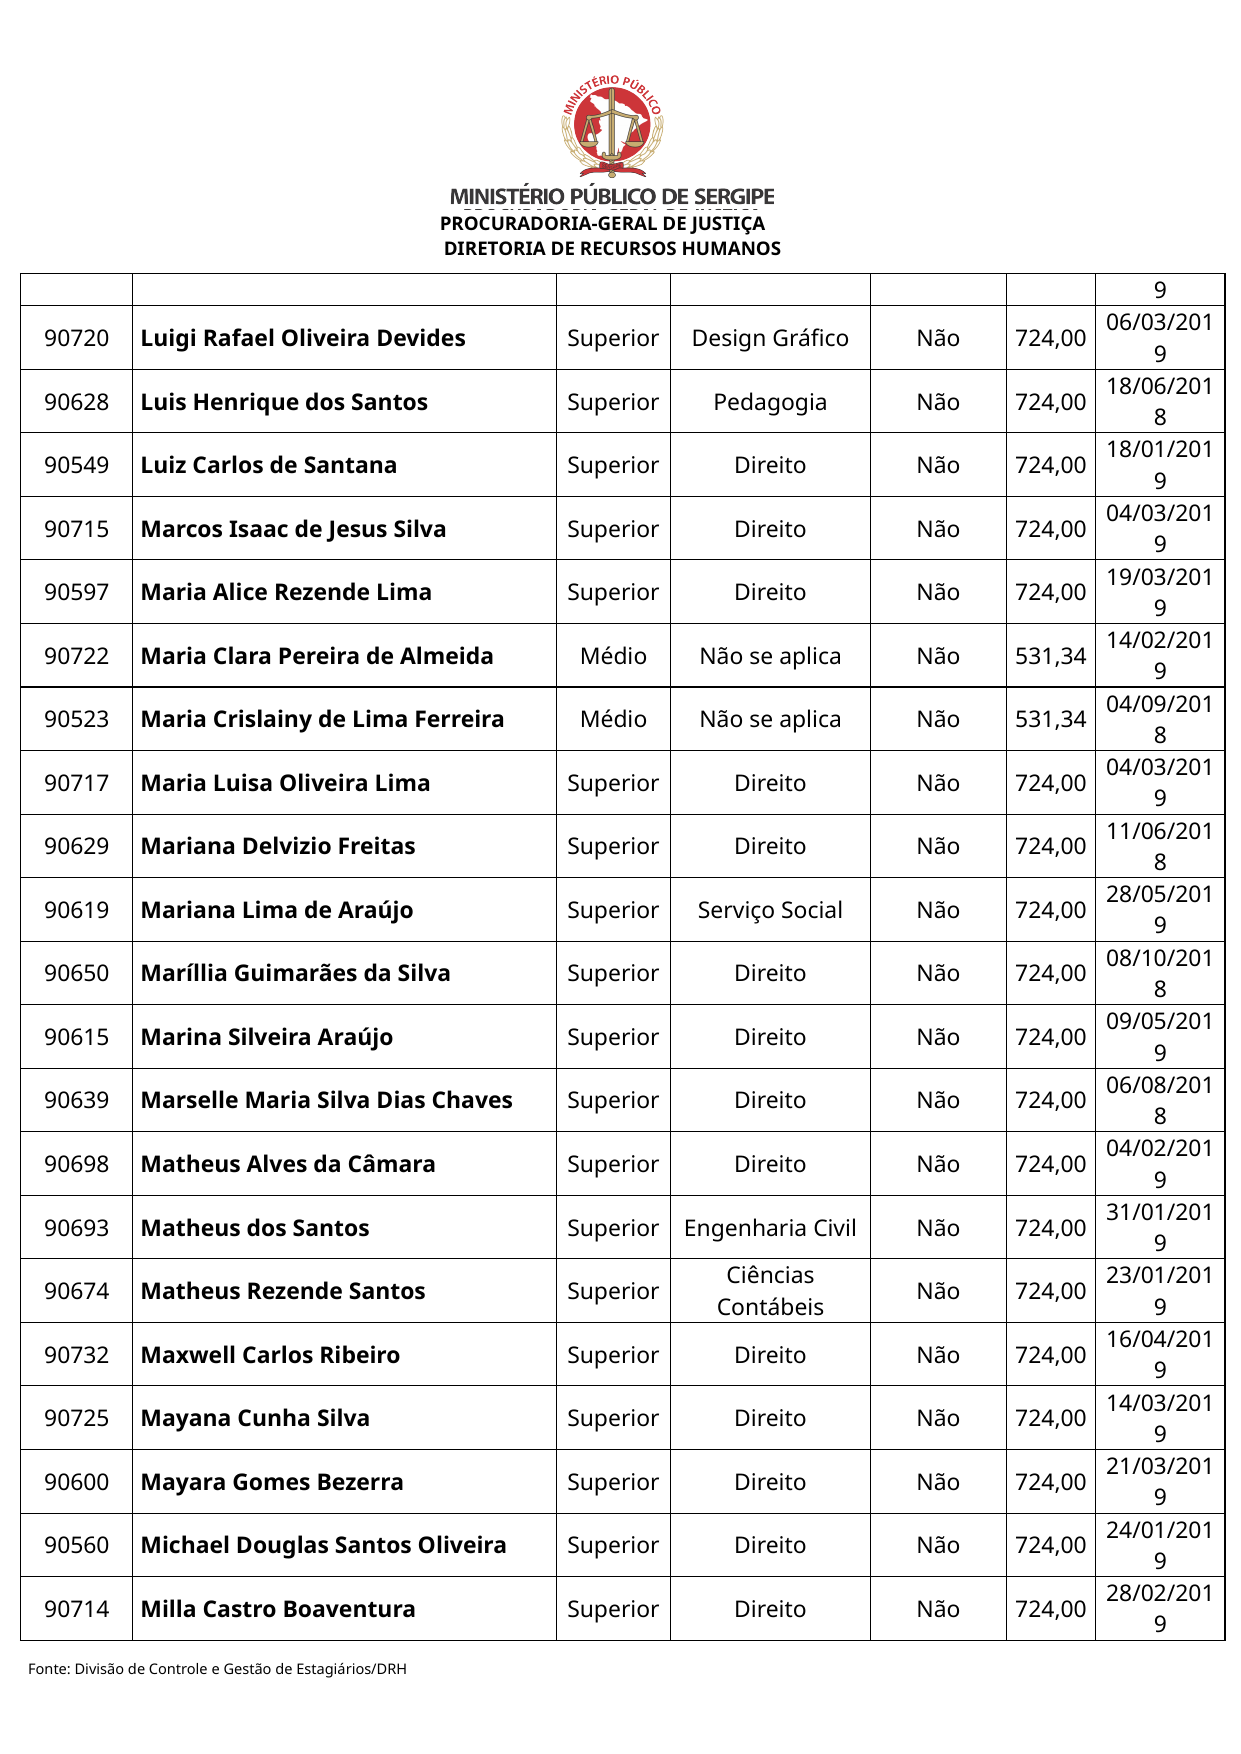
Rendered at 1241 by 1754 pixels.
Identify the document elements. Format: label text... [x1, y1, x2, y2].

table_cell Mayana Cunha Silva [133, 1386, 556, 1449]
table_cell Mayara Gomes Bezerra [133, 1450, 556, 1512]
table_cell 531,34 [1007, 688, 1095, 750]
table_cell 724,00 [1007, 1323, 1095, 1385]
table_cell [21, 274, 132, 305]
table_cell Marselle Maria Silva Dias Chaves [133, 1069, 556, 1131]
table_cell 90717 [21, 751, 132, 813]
table_cell Direito [671, 1005, 870, 1068]
table_cell [671, 274, 870, 305]
table_cell Maxwell Carlos Ribeiro [133, 1323, 556, 1385]
picture [450, 75, 774, 210]
table_cell Direito [671, 497, 870, 559]
table_cell Superior [557, 751, 670, 813]
table_cell 724,00 [1007, 942, 1095, 1004]
table_cell Superior [557, 497, 670, 559]
table_cell 90597 [21, 560, 132, 623]
table_cell Maríllia Guimarães da Silva [133, 942, 556, 1004]
table_cell Luiz Carlos de Santana [133, 433, 556, 496]
table_cell 08/10/2018 [1096, 942, 1224, 1004]
table_cell Pedagogia [671, 370, 870, 432]
table_cell Não [871, 306, 1006, 369]
table_cell Não se aplica [671, 688, 870, 750]
table_cell Direito [671, 815, 870, 877]
table_cell Mariana Lima de Araújo [133, 878, 556, 941]
table_cell Superior [557, 1132, 670, 1195]
table_cell 724,00 [1007, 1132, 1095, 1195]
table_cell 06/08/2018 [1096, 1069, 1224, 1131]
table_cell 90714 [21, 1577, 132, 1639]
table_cell Maria Alice Rezende Lima [133, 560, 556, 623]
table_cell 90698 [21, 1132, 132, 1195]
table_cell Matheus Rezende Santos [133, 1259, 556, 1322]
table_cell Superior [557, 1450, 670, 1512]
table_cell 18/06/2018 [1096, 370, 1224, 432]
table_cell Superior [557, 942, 670, 1004]
table_cell Superior [557, 1196, 670, 1258]
table_cell Superior [557, 1386, 670, 1449]
table_cell 90619 [21, 878, 132, 941]
table_cell Direito [671, 1514, 870, 1576]
table_cell Mariana Delvizio Freitas [133, 815, 556, 877]
table_cell Marina Silveira Araújo [133, 1005, 556, 1068]
table_cell 724,00 [1007, 1386, 1095, 1449]
table_cell 90722 [21, 624, 132, 686]
table_cell 09/05/2019 [1096, 1005, 1224, 1068]
table_cell 724,00 [1007, 1005, 1095, 1068]
table_cell Não [871, 433, 1006, 496]
table_cell Direito [671, 1450, 870, 1512]
table_cell Médio [557, 688, 670, 750]
table_cell [557, 274, 670, 305]
table_cell Matheus dos Santos [133, 1196, 556, 1258]
table_cell Não [871, 370, 1006, 432]
table_cell [133, 274, 556, 305]
table_cell Marcos Isaac de Jesus Silva [133, 497, 556, 559]
table_cell Superior [557, 1514, 670, 1576]
table_cell 21/03/2019 [1096, 1450, 1224, 1512]
table_cell [1007, 274, 1095, 305]
table_cell 90720 [21, 306, 132, 369]
table_cell 724,00 [1007, 1514, 1095, 1576]
table_cell Médio [557, 624, 670, 686]
table_cell Superior [557, 433, 670, 496]
table_cell 31/01/2019 [1096, 1196, 1224, 1258]
table_cell 724,00 [1007, 1259, 1095, 1322]
table_cell Superior [557, 370, 670, 432]
table_cell 23/01/2019 [1096, 1259, 1224, 1322]
table_cell 90639 [21, 1069, 132, 1131]
table_cell Direito [671, 1577, 870, 1639]
table_cell Direito [671, 942, 870, 1004]
table_cell 90693 [21, 1196, 132, 1258]
table_cell Superior [557, 1259, 670, 1322]
table_cell 90674 [21, 1259, 132, 1322]
table_cell Serviço Social [671, 878, 870, 941]
table_cell 724,00 [1007, 560, 1095, 623]
table_cell 19/03/2019 [1096, 560, 1224, 623]
table_cell Luigi Rafael Oliveira Devides [133, 306, 556, 369]
table_cell Direito [671, 560, 870, 623]
table_cell 724,00 [1007, 751, 1095, 813]
table_cell Não se aplica [671, 624, 870, 686]
table_cell 04/09/2018 [1096, 688, 1224, 750]
table_cell 724,00 [1007, 1069, 1095, 1131]
table_cell Não [871, 1386, 1006, 1449]
table_cell 90628 [21, 370, 132, 432]
table_cell 90715 [21, 497, 132, 559]
table_cell 04/02/2019 [1096, 1132, 1224, 1195]
table_cell Não [871, 688, 1006, 750]
table_cell 04/03/2019 [1096, 751, 1224, 813]
table_cell 28/02/2019 [1096, 1577, 1224, 1639]
table_cell [871, 274, 1006, 305]
table_cell Superior [557, 560, 670, 623]
table_cell 724,00 [1007, 1577, 1095, 1639]
table_cell Não [871, 751, 1006, 813]
table_cell Não [871, 815, 1006, 877]
table_cell Luis Henrique dos Santos [133, 370, 556, 432]
table_cell 9 [1096, 274, 1224, 305]
table_cell 06/03/2019 [1096, 306, 1224, 369]
table_cell 90549 [21, 433, 132, 496]
table_cell Superior [557, 815, 670, 877]
table_cell 14/02/2019 [1096, 624, 1224, 686]
table_cell Direito [671, 751, 870, 813]
table_cell Maria Luisa Oliveira Lima [133, 751, 556, 813]
table_cell Superior [557, 1323, 670, 1385]
table_cell 04/03/2019 [1096, 497, 1224, 559]
table_cell 724,00 [1007, 306, 1095, 369]
table_cell Milla Castro Boaventura [133, 1577, 556, 1639]
table_cell Não [871, 942, 1006, 1004]
table_cell 28/05/2019 [1096, 878, 1224, 941]
table_cell 90523 [21, 688, 132, 750]
table_cell 531,34 [1007, 624, 1095, 686]
table_cell 724,00 [1007, 1450, 1095, 1512]
table_cell Não [871, 560, 1006, 623]
table_cell Não [871, 624, 1006, 686]
table_cell Direito [671, 433, 870, 496]
table_cell Não [871, 1132, 1006, 1195]
table_cell Não [871, 497, 1006, 559]
table_cell Matheus Alves da Câmara [133, 1132, 556, 1195]
table_cell Não [871, 1259, 1006, 1322]
table_cell 90629 [21, 815, 132, 877]
table_cell 724,00 [1007, 878, 1095, 941]
table_cell 90560 [21, 1514, 132, 1576]
table_cell Direito [671, 1069, 870, 1131]
table_cell 724,00 [1007, 370, 1095, 432]
table_cell 90615 [21, 1005, 132, 1068]
table_cell 18/01/2019 [1096, 433, 1224, 496]
table_cell Não [871, 878, 1006, 941]
table_cell Superior [557, 1577, 670, 1639]
table_cell 724,00 [1007, 497, 1095, 559]
table_cell Não [871, 1577, 1006, 1639]
table_cell Direito [671, 1132, 870, 1195]
table_cell Superior [557, 878, 670, 941]
table_cell 90732 [21, 1323, 132, 1385]
table_cell 24/01/2019 [1096, 1514, 1224, 1576]
table_cell Direito [671, 1386, 870, 1449]
table_cell 90600 [21, 1450, 132, 1512]
table_cell 724,00 [1007, 815, 1095, 877]
table_cell 90650 [21, 942, 132, 1004]
table_cell 16/04/2019 [1096, 1323, 1224, 1385]
table_cell Não [871, 1005, 1006, 1068]
table_cell Maria Clara Pereira de Almeida [133, 624, 556, 686]
table_cell Não [871, 1450, 1006, 1512]
table_cell Não [871, 1196, 1006, 1258]
table_cell 11/06/2018 [1096, 815, 1224, 877]
table_cell Engenharia Civil [671, 1196, 870, 1258]
table_cell Superior [557, 306, 670, 369]
table_cell Não [871, 1514, 1006, 1576]
table_cell Direito [671, 1323, 870, 1385]
table_cell 724,00 [1007, 1196, 1095, 1258]
table_cell 724,00 [1007, 433, 1095, 496]
table_cell Michael Douglas Santos Oliveira [133, 1514, 556, 1576]
table_cell Superior [557, 1005, 670, 1068]
table_cell 90725 [21, 1386, 132, 1449]
table_cell Não [871, 1323, 1006, 1385]
table_cell Maria Crislainy de Lima Ferreira [133, 688, 556, 750]
table_cell Não [871, 1069, 1006, 1131]
table_cell 14/03/2019 [1096, 1386, 1224, 1449]
table_cell Design Gráfico [671, 306, 870, 369]
table_cell Ciências Contábeis [671, 1259, 870, 1322]
table_cell Superior [557, 1069, 670, 1131]
